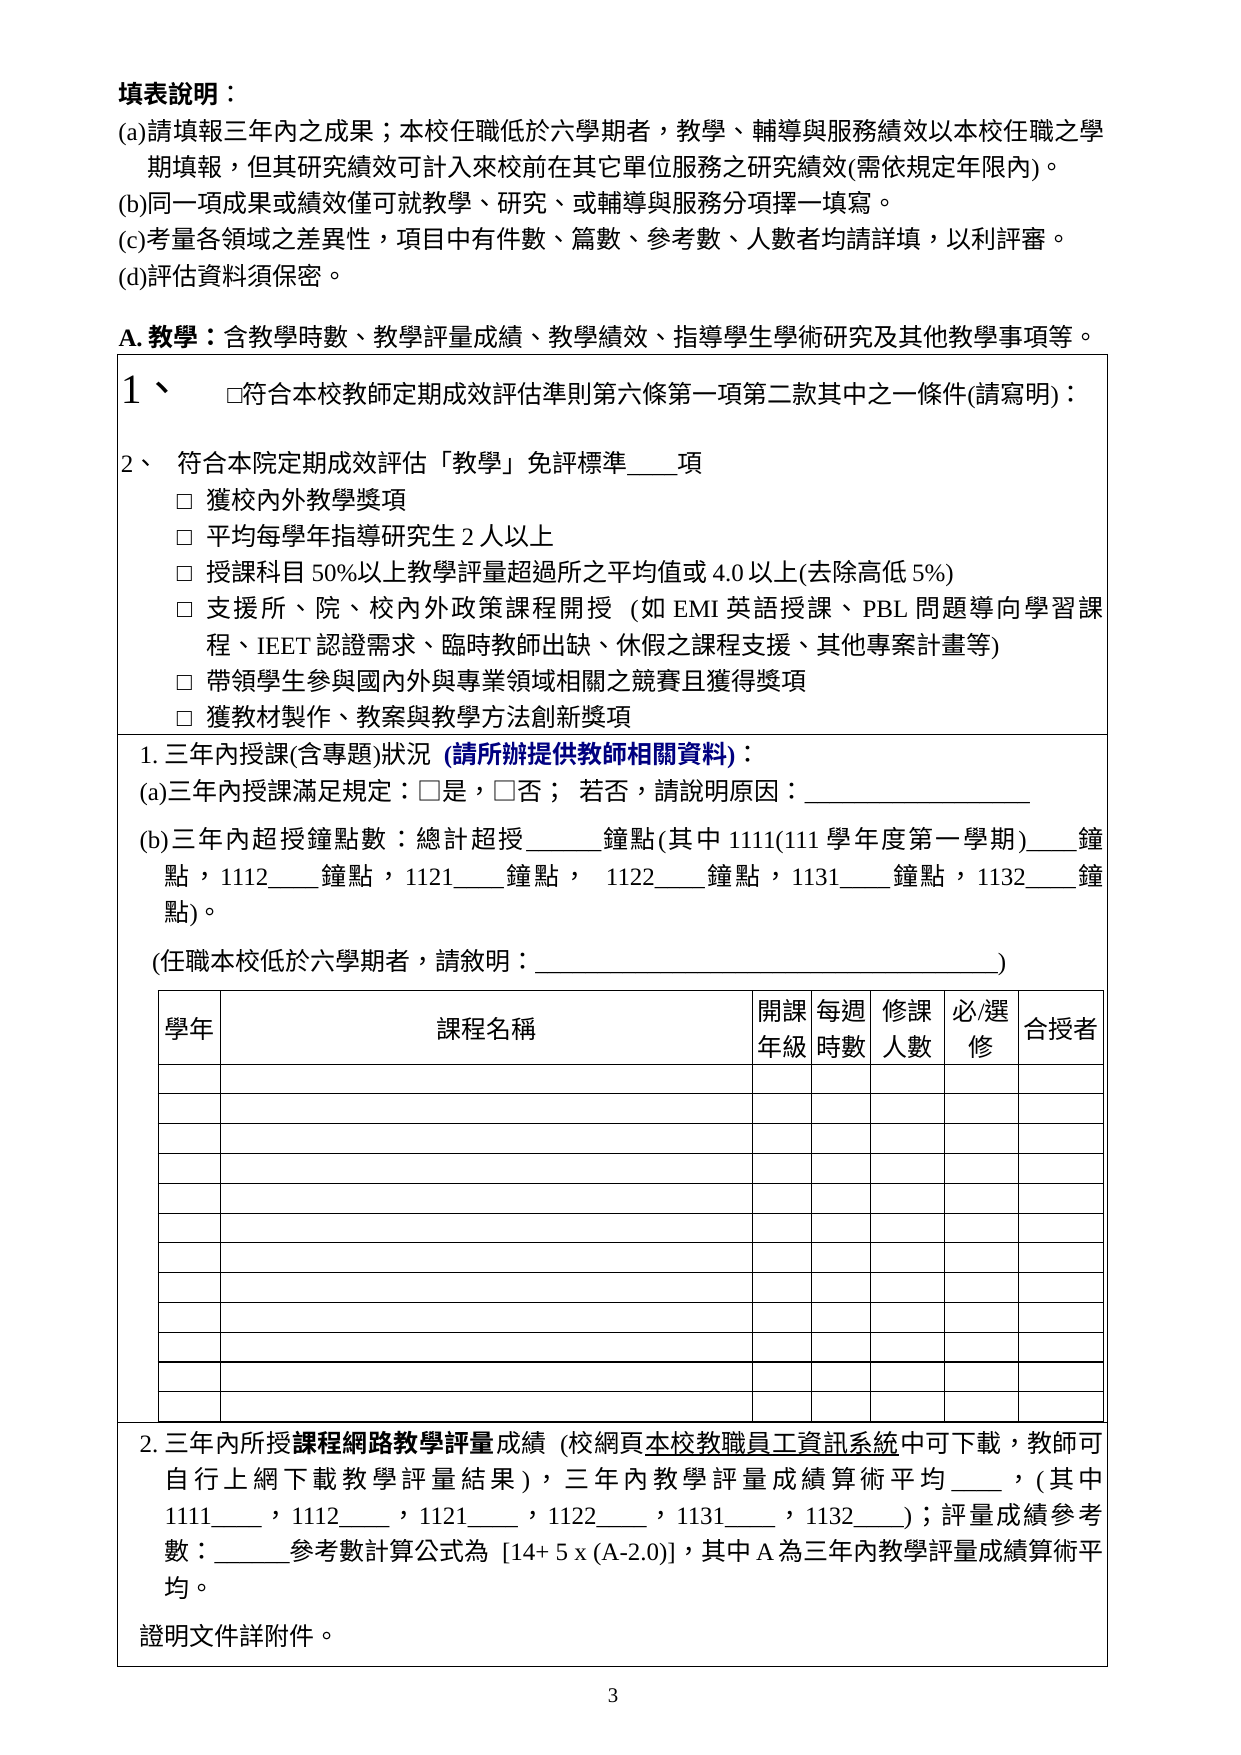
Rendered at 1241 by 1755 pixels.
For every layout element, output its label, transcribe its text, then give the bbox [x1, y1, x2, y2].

table_cell [871, 1273, 944, 1302]
table_header 必/選修 [945, 991, 1018, 1063]
table_cell [159, 1243, 220, 1272]
table_cell [945, 1363, 1018, 1391]
table_cell [753, 1392, 811, 1421]
table_cell [871, 1094, 944, 1123]
table_cell 1. 三年內授課(含專題)狀況 (請所辦提供教師相關資料)： (a)三年內授課滿足規定：□是，□否； 若否，請說明原因：__________________ (b)三年內超授鐘點數：總計超授______鐘點(其中1111(111學年度第一學期)____鐘點，1112____鐘點，1121____鐘點， 1122____鐘點，1131____鐘點，1132____鐘點)。 (任職本校低於六學期者，請敘明：_____________________________________) [118, 735, 1107, 1422]
table_cell [1019, 1392, 1103, 1421]
table_cell [812, 1214, 870, 1242]
table_cell [1019, 1303, 1103, 1332]
table_cell [753, 1333, 811, 1361]
table_cell [221, 1333, 752, 1361]
table_cell [221, 1392, 752, 1421]
table_cell [753, 1124, 811, 1153]
table_cell [1019, 1333, 1103, 1361]
table_cell [753, 1214, 811, 1242]
table_cell [159, 1392, 220, 1421]
table_cell [159, 1273, 220, 1302]
table_cell [159, 1154, 220, 1183]
table_cell [812, 1303, 870, 1332]
table_cell [945, 1154, 1018, 1183]
text A. 教學：含教學時數、教學評量成績、教學績效、指導學生學術研究及其他教學事項等。 [118, 317, 1107, 354]
table_cell [945, 1303, 1018, 1332]
table_cell [159, 1303, 220, 1332]
table_cell [753, 1303, 811, 1332]
table_cell [1019, 1124, 1103, 1153]
table_cell [753, 1273, 811, 1302]
table_cell [221, 1214, 752, 1242]
table_cell [871, 1243, 944, 1272]
table_cell [753, 1094, 811, 1123]
table_cell [221, 1154, 752, 1183]
table_cell [871, 1184, 944, 1212]
table_cell [871, 1124, 944, 1153]
table_cell [812, 1184, 870, 1212]
table_cell [812, 1065, 870, 1093]
table_cell [1019, 1214, 1103, 1242]
table_cell [871, 1065, 944, 1093]
table_cell [753, 1243, 811, 1272]
table_cell [812, 1094, 870, 1123]
table_cell [871, 1214, 944, 1242]
table_cell [221, 1065, 752, 1093]
table_cell [159, 1124, 220, 1153]
table_cell [159, 1363, 220, 1391]
table_cell [945, 1184, 1018, 1212]
table_cell [221, 1363, 752, 1391]
table_cell [221, 1303, 752, 1332]
table_cell [159, 1214, 220, 1242]
table_cell [221, 1243, 752, 1272]
table_cell [753, 1363, 811, 1391]
text (d)評估資料須保密。 [118, 256, 1107, 292]
table_cell [159, 1333, 220, 1361]
table_cell [1019, 1363, 1103, 1391]
table_header 合授者 [1019, 991, 1103, 1063]
table_cell [871, 1154, 944, 1183]
table_cell [812, 1243, 870, 1272]
table_cell [812, 1333, 870, 1361]
table_cell [945, 1094, 1018, 1123]
table_cell [812, 1273, 870, 1302]
table_header 每週時數 [812, 991, 870, 1063]
table_cell [221, 1273, 752, 1302]
table_cell [221, 1184, 752, 1212]
table_cell [871, 1363, 944, 1391]
table_cell [871, 1392, 944, 1421]
table_cell [1019, 1094, 1103, 1123]
table_cell [812, 1154, 870, 1183]
table_cell [945, 1124, 1018, 1153]
table_cell [159, 1094, 220, 1123]
text 填表說明： [118, 75, 1107, 111]
table_header 課程名稱 [221, 991, 752, 1063]
table_cell [159, 1184, 220, 1212]
text (a) 請填報三年內之成果；本校任職低於六學期者，教學、輔導與服務績效以本校任職之學期填報，但其研究績效可計入來校前在其它單位服務之研究績效(需依規定年限內)。 [118, 111, 1107, 184]
table_header □符合本校教師定期成效評估準則第六條第一項第二款其中之一條件(請寫明)： 符合本院定期成效評估「教學」免評標準____項 □ 獲校內外教學獎項 □ 平均每學年指導研究生2人以上 □ 授課科目50%以上教學評量超過所之平均值或4.0以上(去除高低5%) □ 支援所、院、校內外政策課程開授 (如EMI英語授課、PBL問題導向學習課程、IEET認證需求、臨時教師出缺、休假之課程支援、其他專案計畫等) □ 帶領學生參與國內外與專業領域相關之競賽且獲得獎項 □ 獲教材製作、教案與教學方法創新獎項 [118, 355, 1107, 734]
table_cell [945, 1392, 1018, 1421]
table_cell [221, 1094, 752, 1123]
table_cell [812, 1124, 870, 1153]
table_cell [753, 1154, 811, 1183]
table_cell [1019, 1243, 1103, 1272]
table_cell [1019, 1154, 1103, 1183]
table_cell [1019, 1184, 1103, 1212]
table_cell [945, 1243, 1018, 1272]
table_cell [159, 1065, 220, 1093]
table_header 學年 [159, 991, 220, 1063]
table_cell [812, 1363, 870, 1391]
text (c)考量各領域之差異性，項目中有件數、篇數、參考數、人數者均請詳填，以利評審。 [118, 220, 1107, 256]
table_cell [945, 1214, 1018, 1242]
table_cell [945, 1273, 1018, 1302]
table_cell [871, 1303, 944, 1332]
table_header 開課年級 [753, 991, 811, 1063]
table_cell [753, 1065, 811, 1093]
table_cell [945, 1333, 1018, 1361]
table_cell 2. 三年內所授課程網路教學評量成績 (校網頁本校教職員工資訊系統中可下載，教師可自行上網下載教學評量結果)，三年內教學評量成績算術平均____，(其中1111____，1112____，1121____，1122____，1131____，1132____)；評量成績參考數：______參考數計算公式為 [14+ 5 x (A-2.0)]，其中A為三年內教學評量成績算術平均。 證明文件詳附件。 [118, 1423, 1107, 1666]
table_cell [812, 1392, 870, 1421]
table_cell [871, 1333, 944, 1361]
text (b) 同一項成果或績效僅可就教學、研究、或輔導與服務分項擇一填寫。 [118, 184, 1107, 220]
table_header 修課人數 [871, 991, 944, 1063]
table_cell [945, 1065, 1018, 1093]
table_cell [753, 1184, 811, 1212]
table_cell [221, 1124, 752, 1153]
table_cell [1019, 1065, 1103, 1093]
table_cell [1019, 1273, 1103, 1302]
